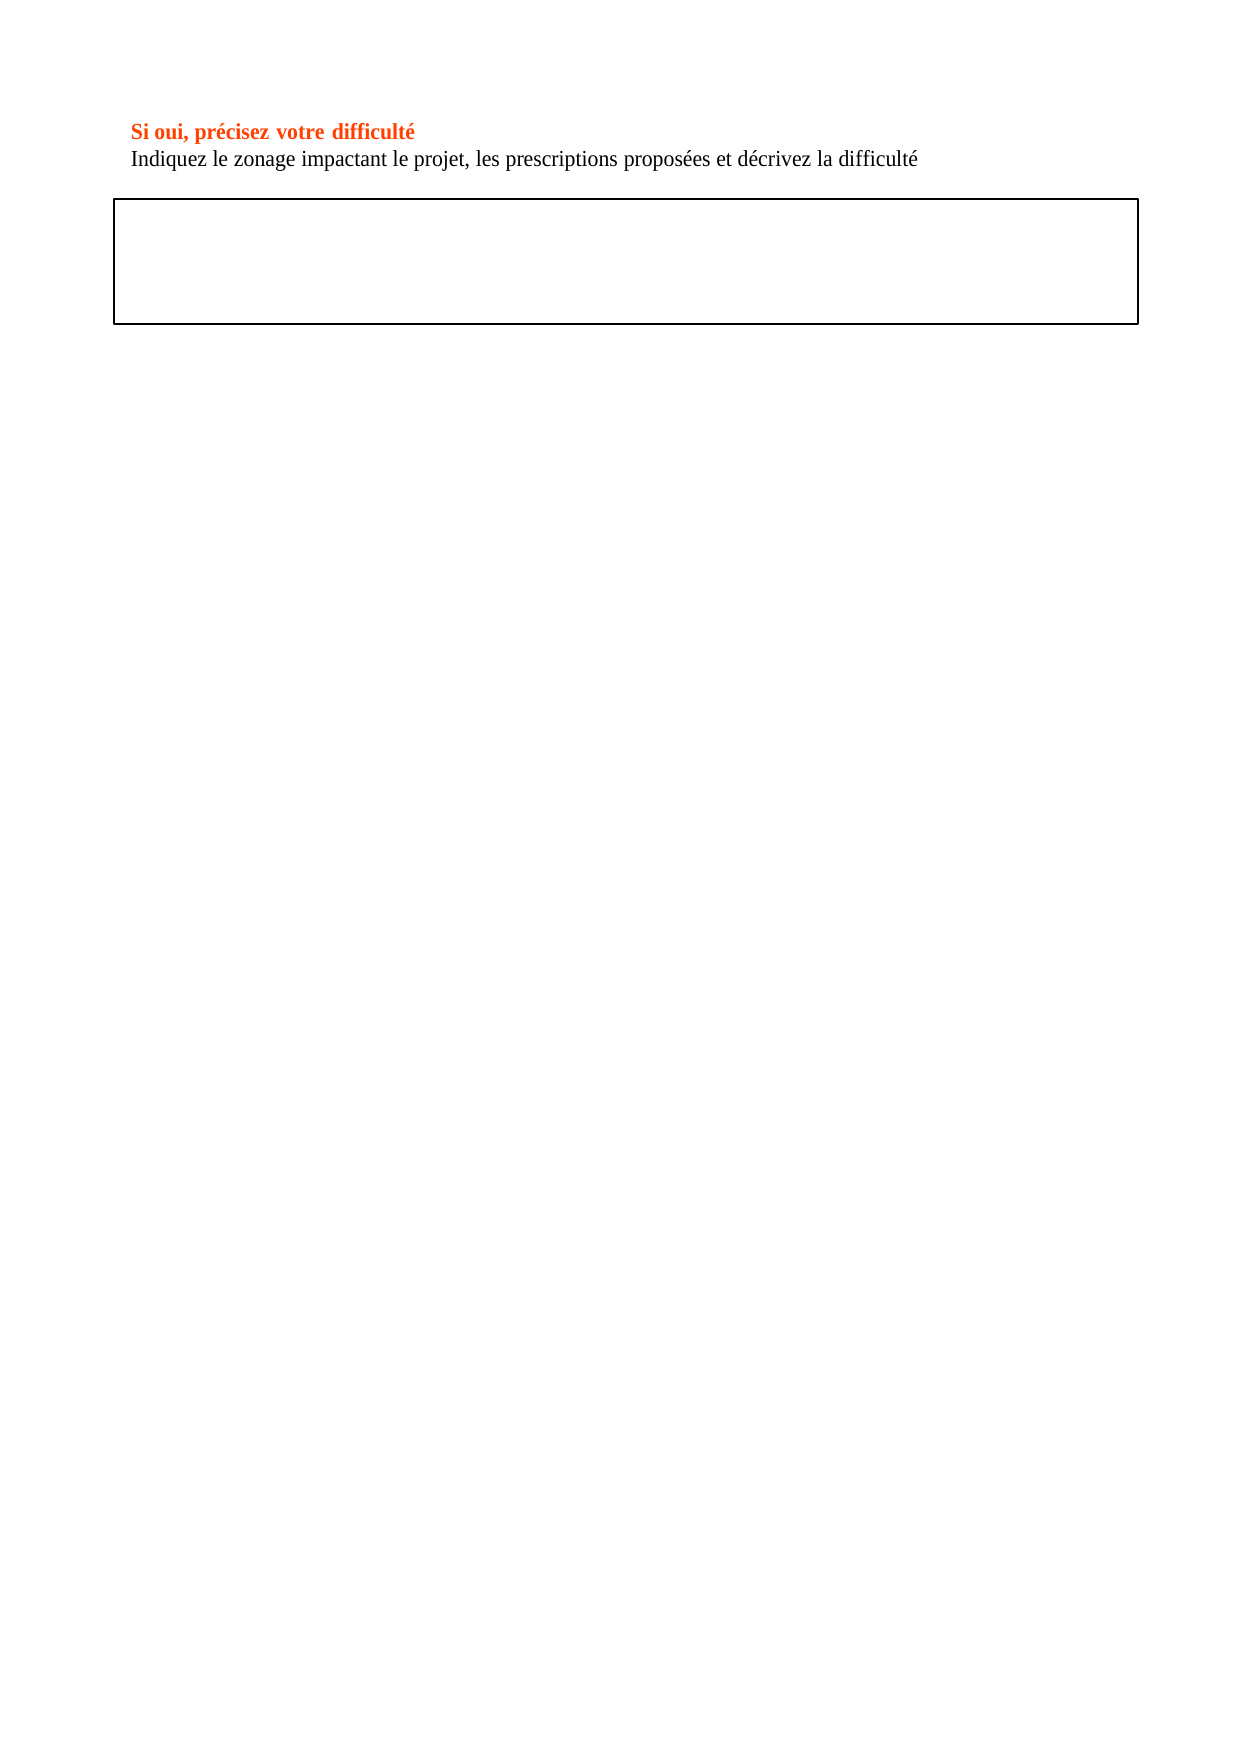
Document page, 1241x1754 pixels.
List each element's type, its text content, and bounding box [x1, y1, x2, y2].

text Si oui, précisez votre difficulté [131, 118, 1122, 144]
text Indiquez le zonage impactant le projet, les prescriptions proposées et décrivez la difficulté [131, 144, 1122, 171]
